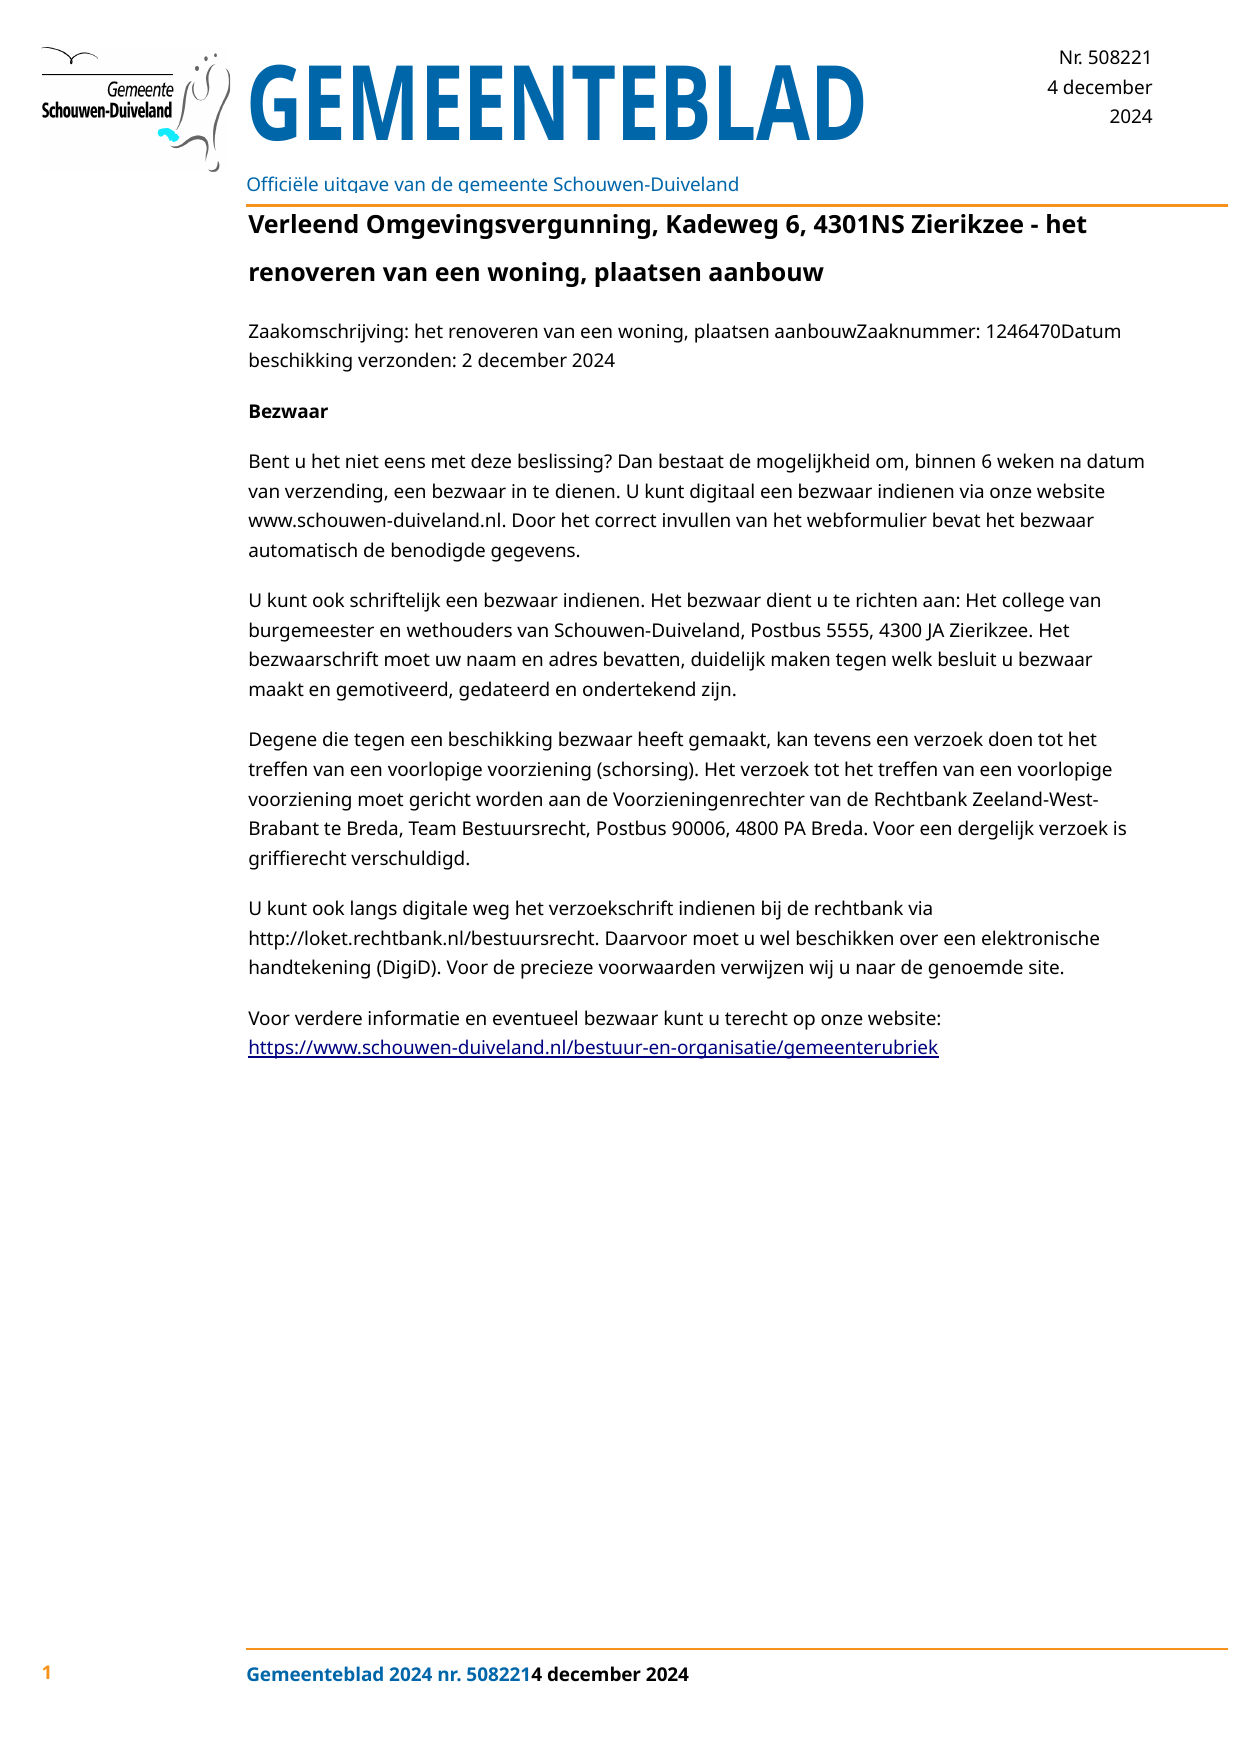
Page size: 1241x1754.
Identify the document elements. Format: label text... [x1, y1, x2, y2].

text Voor verdere informatie en eventueel bezwaar kunt u terecht op onze website: https://www.schouwen-duiveland.nl/bestuur-en-organisatie/gemeenterubriek [248, 1005, 1152, 1060]
text U kunt ook langs digitale weg het verzoekschrift indienen bij de rechtbank via http://loket.rechtbank.nl/bestuursrecht. Daarvoor moet u wel beschikken over een elektronische handtekening (DigiD). Voor de precieze voorwaarden verwijzen wij u naar de genoemde site. [248, 895, 1152, 980]
picture [41, 47, 231, 172]
text Bezwaar [248, 398, 1152, 424]
text Verleend Omgevingsvergunning, Kadeweg 6, 4301NS Zierikzee - het renoveren van een woning, plaatsen aanbouw [248, 207, 1152, 288]
text Bent u het niet eens met deze beslissing? Dan bestaat de mogelijkheid om, binnen 6 weken na datum van verzending, een bezwaar in te dienen. U kunt digitaal een bezwaar indienen via onze website www.schouwen-duiveland.nl. Door het correct invullen van het webformulier bevat het bezwaar automatisch de benodigde gegevens. [248, 448, 1152, 563]
text Degene die tegen een beschikking bezwaar heeft gemaakt, kan tevens een verzoek doen tot het treffen van een voorlopige voorziening (schorsing). Het verzoek tot het treffen van een voorlopige voorziening moet gericht worden aan de Voorzieningenrechter van de Rechtbank Zeeland-West-Brabant te Breda, Team Bestuursrecht, Postbus 90006, 4800 PA Breda. Voor een dergelijk verzoek is griffierecht verschuldigd. [248, 727, 1152, 871]
text Zaakomschrijving: het renoveren van een woning, plaatsen aanbouwZaaknummer: 1246470Datum beschikking verzonden: 2 december 2024 [248, 318, 1152, 373]
text U kunt ook schriftelijk een bezwaar indienen. Het bezwaar dient u te richten aan: Het college van burgemeester en wethouders van Schouwen-Duiveland, Postbus 5555, 4300 JA Zierikzee. Het bezwaarschrift moet uw naam en adres bevatten, duidelijk maken tegen welk besluit u bezwaar maakt en gemotiveerd, gedateerd en ondertekend zijn. [248, 587, 1152, 702]
